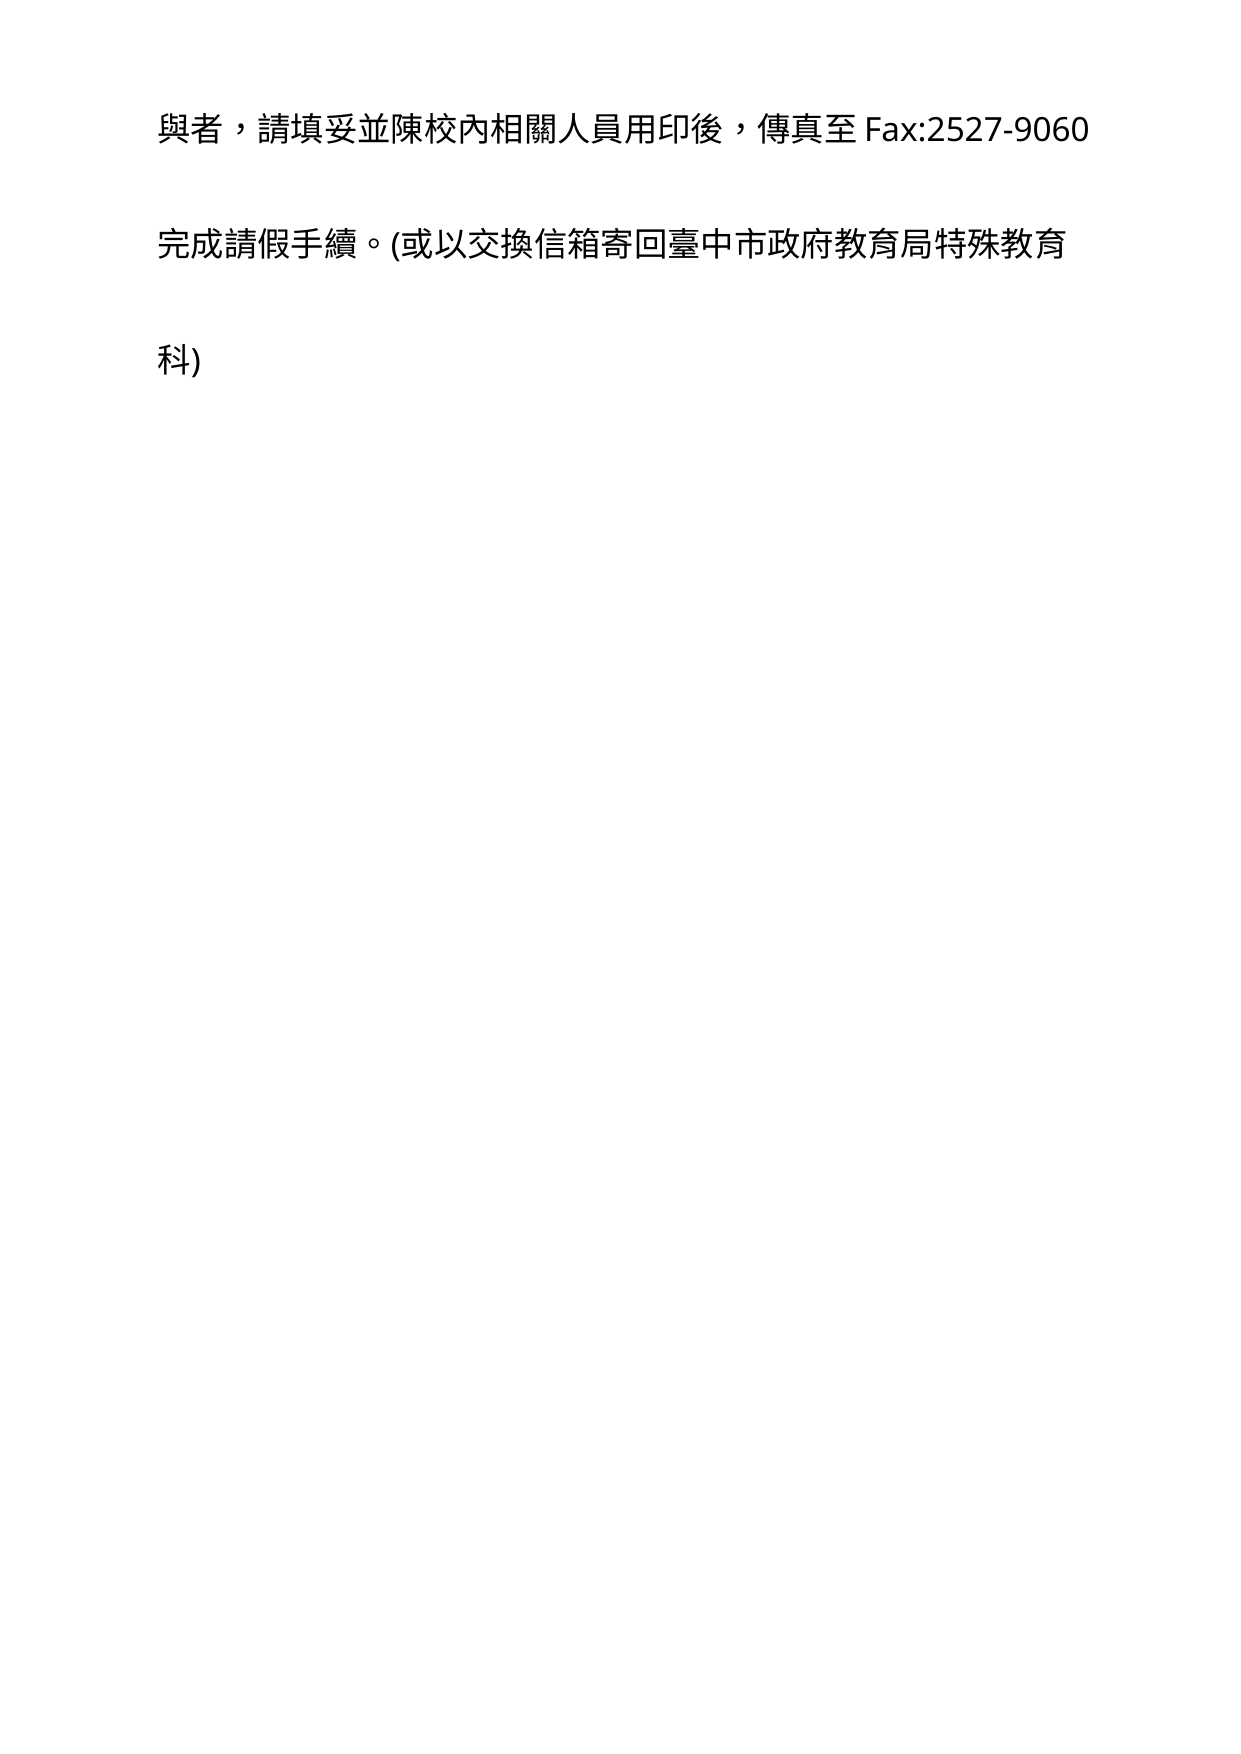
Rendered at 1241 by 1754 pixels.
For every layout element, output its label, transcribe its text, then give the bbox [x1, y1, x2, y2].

text 科) [131, 320, 1125, 395]
text 完成請假手續。(或以交換信箱寄回臺中市政府教育局特殊教育 [131, 205, 1125, 280]
text 與者，請填妥並陳校內相關人員用印後，傳真至Fax:2527-9060 [131, 89, 1125, 164]
